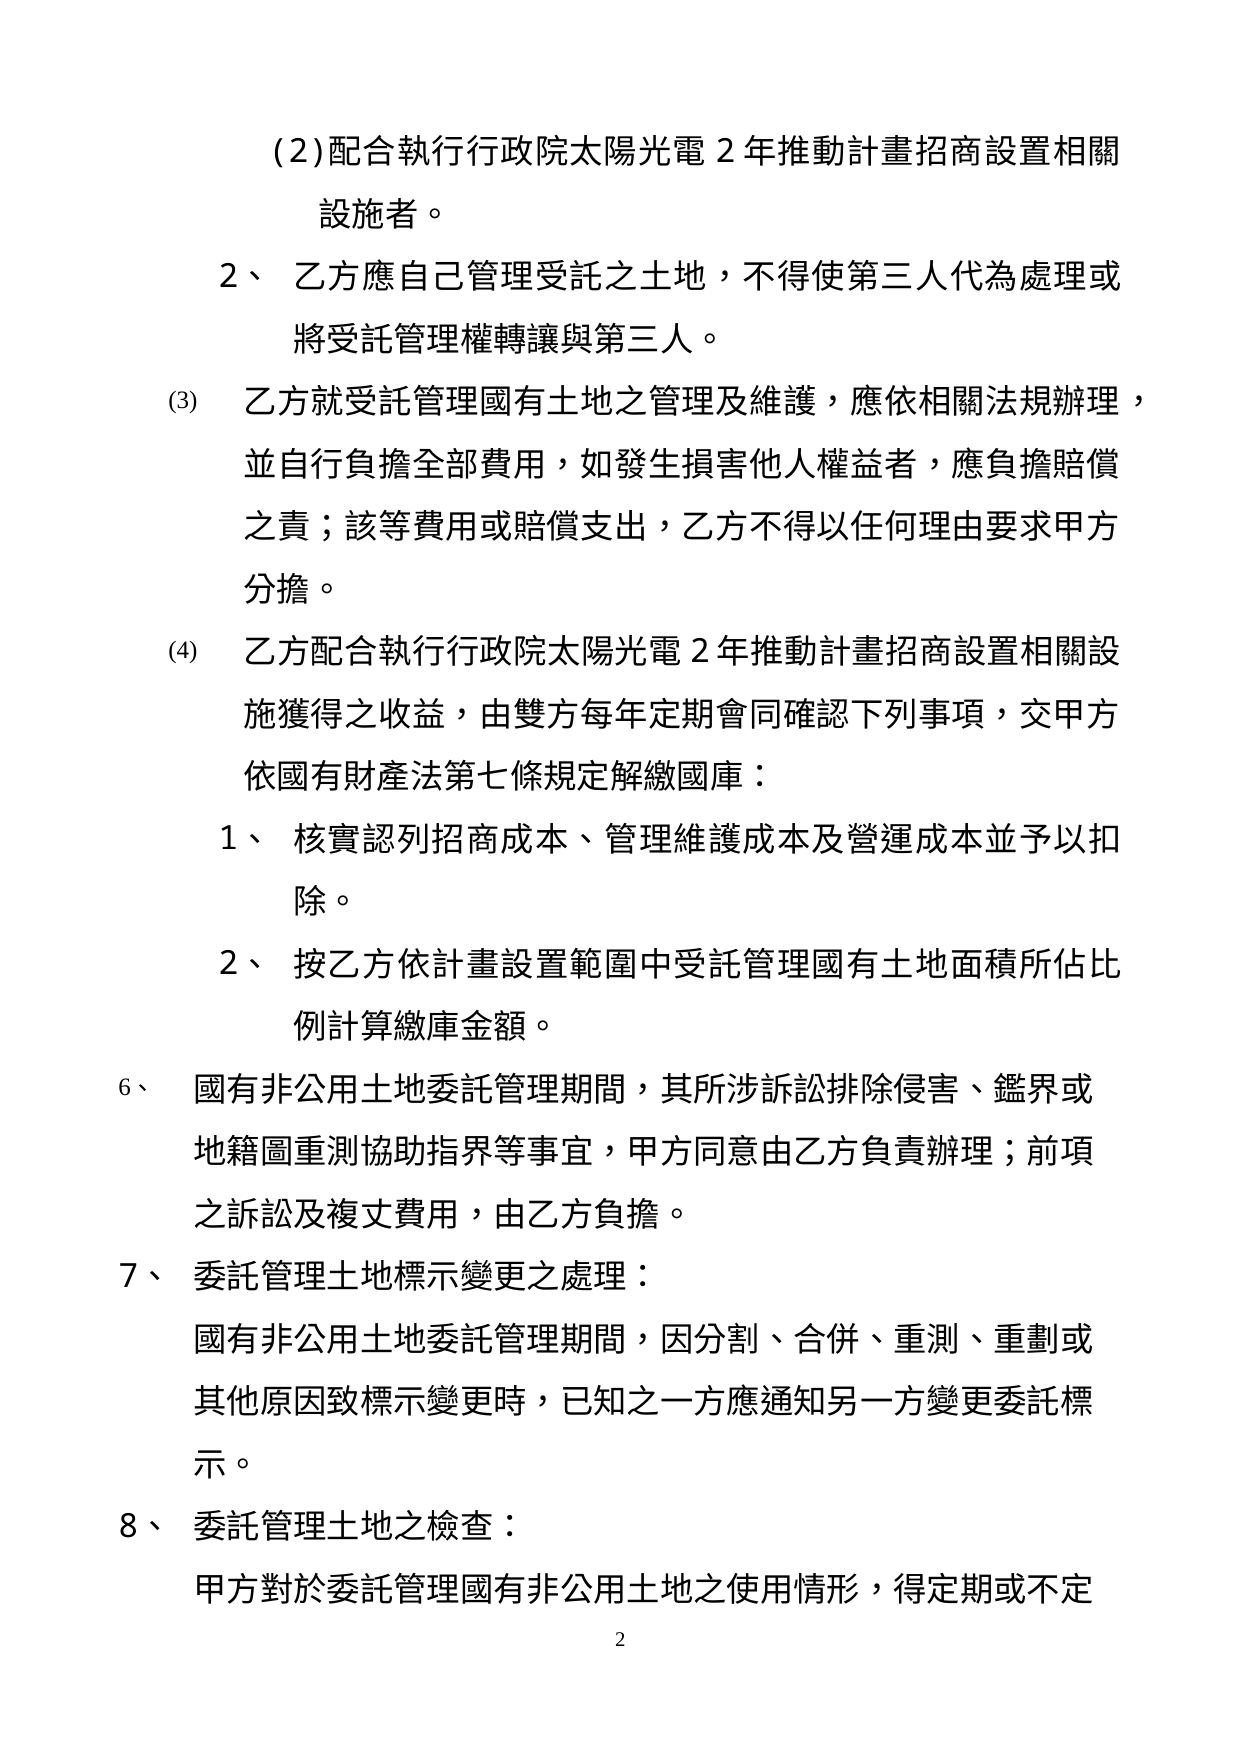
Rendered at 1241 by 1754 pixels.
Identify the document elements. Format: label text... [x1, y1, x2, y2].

list 配合執行行政院太陽光電2年推動計畫招商設置相關設施者。 [268, 108, 1122, 233]
list 乙方應自己管理受託之土地，不得使第三人代為處理或將受託管理權轉讓與第三人。 [218, 233, 1122, 358]
list 核實認列招商成本、管理維護成本及營運成本並予以扣除。 [218, 795, 1122, 920]
list 委託管理土地之檢查： [118, 1483, 1122, 1545]
text 國有非公用土地委託管理期間，因分割、合併、重測、重劃或其他原因致標示變更時，已知之一方應通知另一方變更委託標示。 [193, 1295, 1122, 1483]
list 乙方配合執行行政院太陽光電2年推動計畫招商設置相關設施獲得之收益，由雙方每年定期會同確認下列事項，交甲方依國有財產法第七條規定解繳國庫： [168, 608, 1122, 795]
list 按乙方依計畫設置範圍中受託管理國有土地面積所佔比例計算繳庫金額。 [218, 920, 1122, 1045]
list 乙方就受託管理國有土地之管理及維護，應依相關法規辦理，並自行負擔全部費用，如發生損害他人權益者，應負擔賠償之責；該等費用或賠償支出，乙方不得以任何理由要求甲方分擔。 [168, 358, 1122, 608]
list 國有非公用土地委託管理期間，其所涉訴訟排除侵害、鑑界或地籍圖重測協助指界等事宜，甲方同意由乙方負責辦理；前項之訴訟及複丈費用，由乙方負擔。 [118, 1045, 1122, 1233]
text 甲方對於委託管理國有非公用土地之使用情形，得定期或不定 [193, 1545, 1122, 1608]
list 委託管理土地標示變更之處理： [118, 1233, 1122, 1295]
